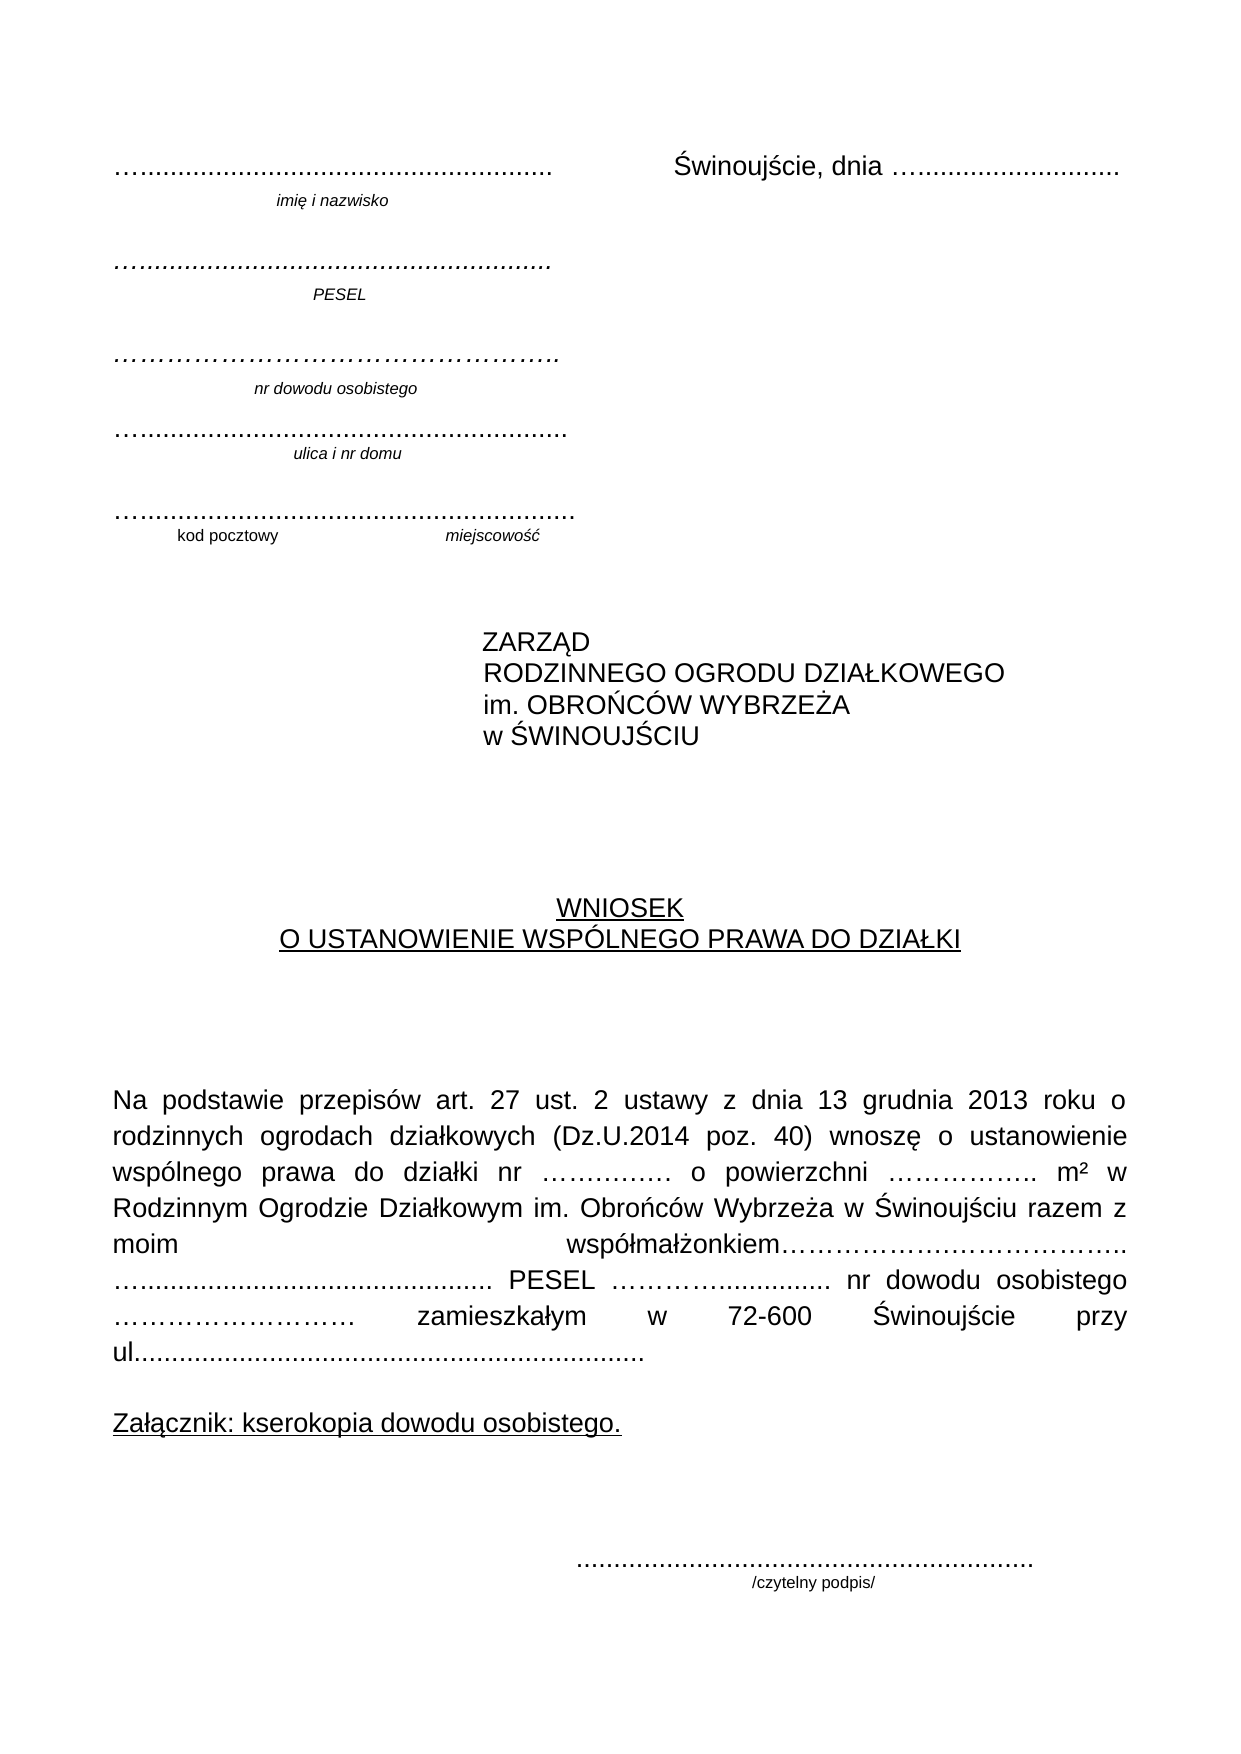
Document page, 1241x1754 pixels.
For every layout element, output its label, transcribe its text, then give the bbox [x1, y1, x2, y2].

text kod pocztowy miejscowość [112, 525, 1128, 544]
text WNIOSEK [112, 892, 1128, 923]
text ulica i nr domu [112, 444, 1128, 463]
text ………………………………………….. [112, 337, 1128, 369]
text ............................................................. [408, 1542, 1128, 1573]
text O USTANOWIENIE WSPÓLNEGO PRAWA DO DZIAŁKI [112, 923, 1128, 954]
text imię i nazwisko [112, 181, 1128, 212]
text ZARZĄD RODZINNEGO OGRODU DZIAŁKOWEGO im. OBROŃCÓW WYBRZEŻA w ŚWINOUJŚCIU [112, 626, 1128, 751]
text ….......................................................... [112, 494, 1128, 525]
text /czytelny podpis/ [112, 1573, 1128, 1592]
text nr dowodu osobistego [112, 369, 1128, 400]
text …......................................................... [112, 412, 1128, 444]
text …....................................................... Świnoujście, dnia …........................... [112, 150, 1128, 181]
text Na podstawie przepisów art. 27 ust. 2 ustawy z dnia 13 grudnia 2013 roku o rodzinnych ogrodach działkowych (Dz.U.2014 poz. 40) wnoszę o ustanowienie wspólnego prawa do działki nr …….….…. o powierzchni …………….. m² w Rodzinnym Ogrodzie Działkowym im. Obrońców Wybrzeża w Świnoujściu razem z moim współmałżonkiem……………….………………..…............................................... PESEL …………............... nr dowodu osobistego ……………………… zamieszkałym w 72-600 Świnoujście przy ul.................................................................... [112, 1084, 1128, 1367]
text PESEL [112, 275, 1128, 306]
text …....................................................... [112, 244, 1128, 275]
text Załącznik: kserokopia dowodu osobistego. [112, 1407, 1128, 1439]
